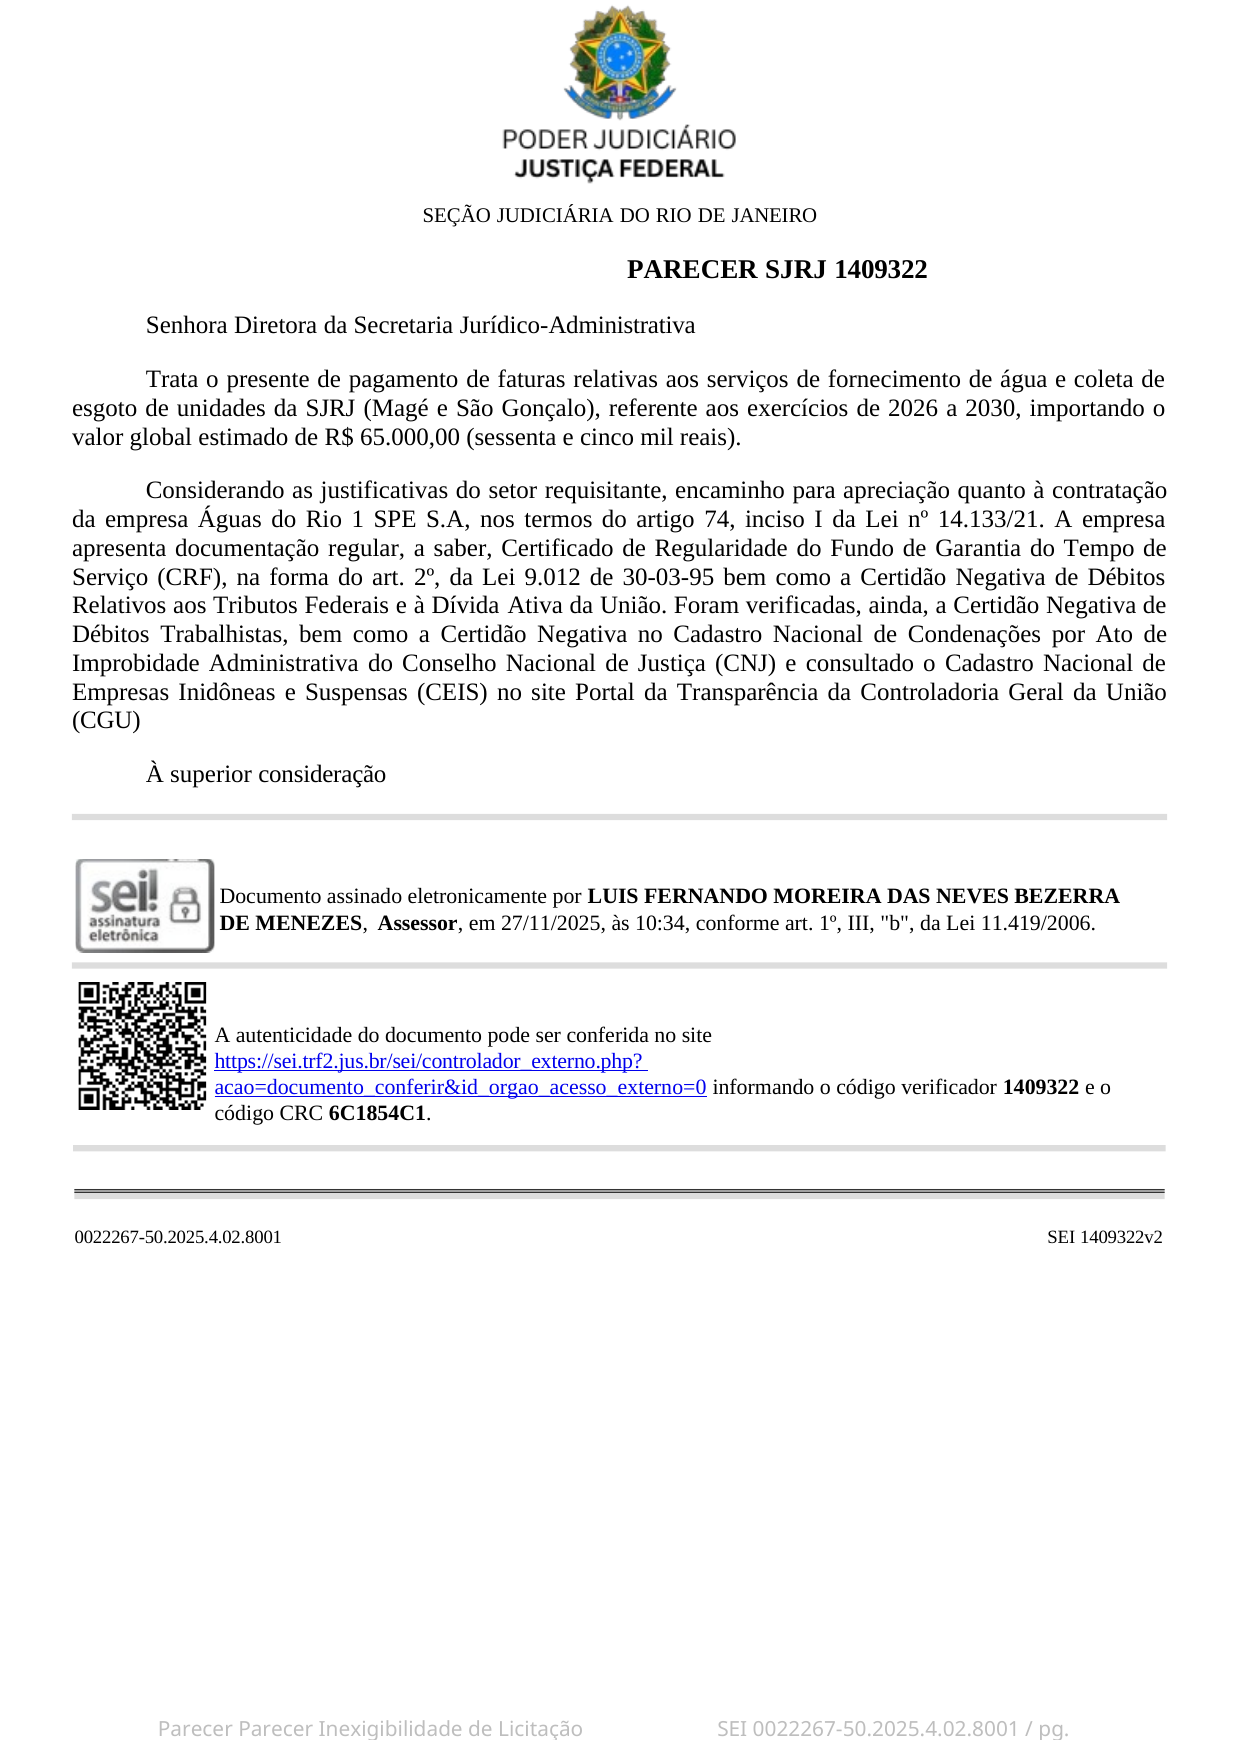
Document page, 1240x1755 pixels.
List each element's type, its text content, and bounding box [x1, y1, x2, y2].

text SEÇÃO JUDICIÁRIA DO RIO DE JANEIRO [375, 203, 864, 227]
text Considerando as justificativas do setor requisitante, encaminho para apreciação quanto à contratação da empresa Águas do Rio 1 SPE S.A, nos termos do artigo 74, inciso I da Lei nº 14.133/21. A empresa apresenta documentação regular, a saber, Certificado de Regularidade do Fundo de Garantia do Tempo de Serviço (CRF), na forma do art. 2º, da Lei 9.012 de 30-03-95 bem como a Certidão Negativa de Débitos Relativos aos Tributos Federais e à Dívida Ativa da União. Foram verificadas, ainda, a Certidão Negativa de Débitos Trabalhistas, bem como a Certidão Negativa no Cadastro Nacional de Condenações por Ato de Improbidade Administrativa do Conselho Nacional de Justiça (CNJ) e consultado o Cadastro Nacional de Empresas Inidôneas e Suspensas (CEIS) no site Portal da Transparência da Controladoria Geral da União (CGU) [72, 476, 1168, 734]
text Documento assinado eletronicamente por LUIS FERNANDO MOREIRA DAS NEVES BEZERRA DE MENEZES, Assessor, em 27/11/2025, às 10:34, conforme art. 1º, III, "b", da Lei 11.419/2006. [219, 883, 1148, 935]
text A autenticidade do documento pode ser conferida no site https://sei.trf2.jus.br/sei/controlador_externo.php? acao=documento_conferir&id_orgao_acesso_externo=0 informando o código verificador 1409322 e o código CRC 6C1854C1. [214, 1022, 1134, 1125]
text Trata o presente de pagamento de faturas relativas aos serviços de fornecimento de água e coleta de esgoto de unidades da SJRJ (Magé e São Gonçalo), referente aos exercícios de 2026 a 2030, importando o valor global estimado de R$ 65.000,00 (sessenta e cinco mil reais). [72, 364, 1167, 451]
text 0022267-50.2025.4.02.8001 SEI 1409322v2 [74, 1226, 1181, 1247]
text Senhora Diretora da Secretaria Jurídico-Administrativa [146, 311, 1181, 339]
subtitle PARECER SJRJ 1409322 [374, 253, 1181, 285]
text À superior consideração [146, 759, 1181, 788]
